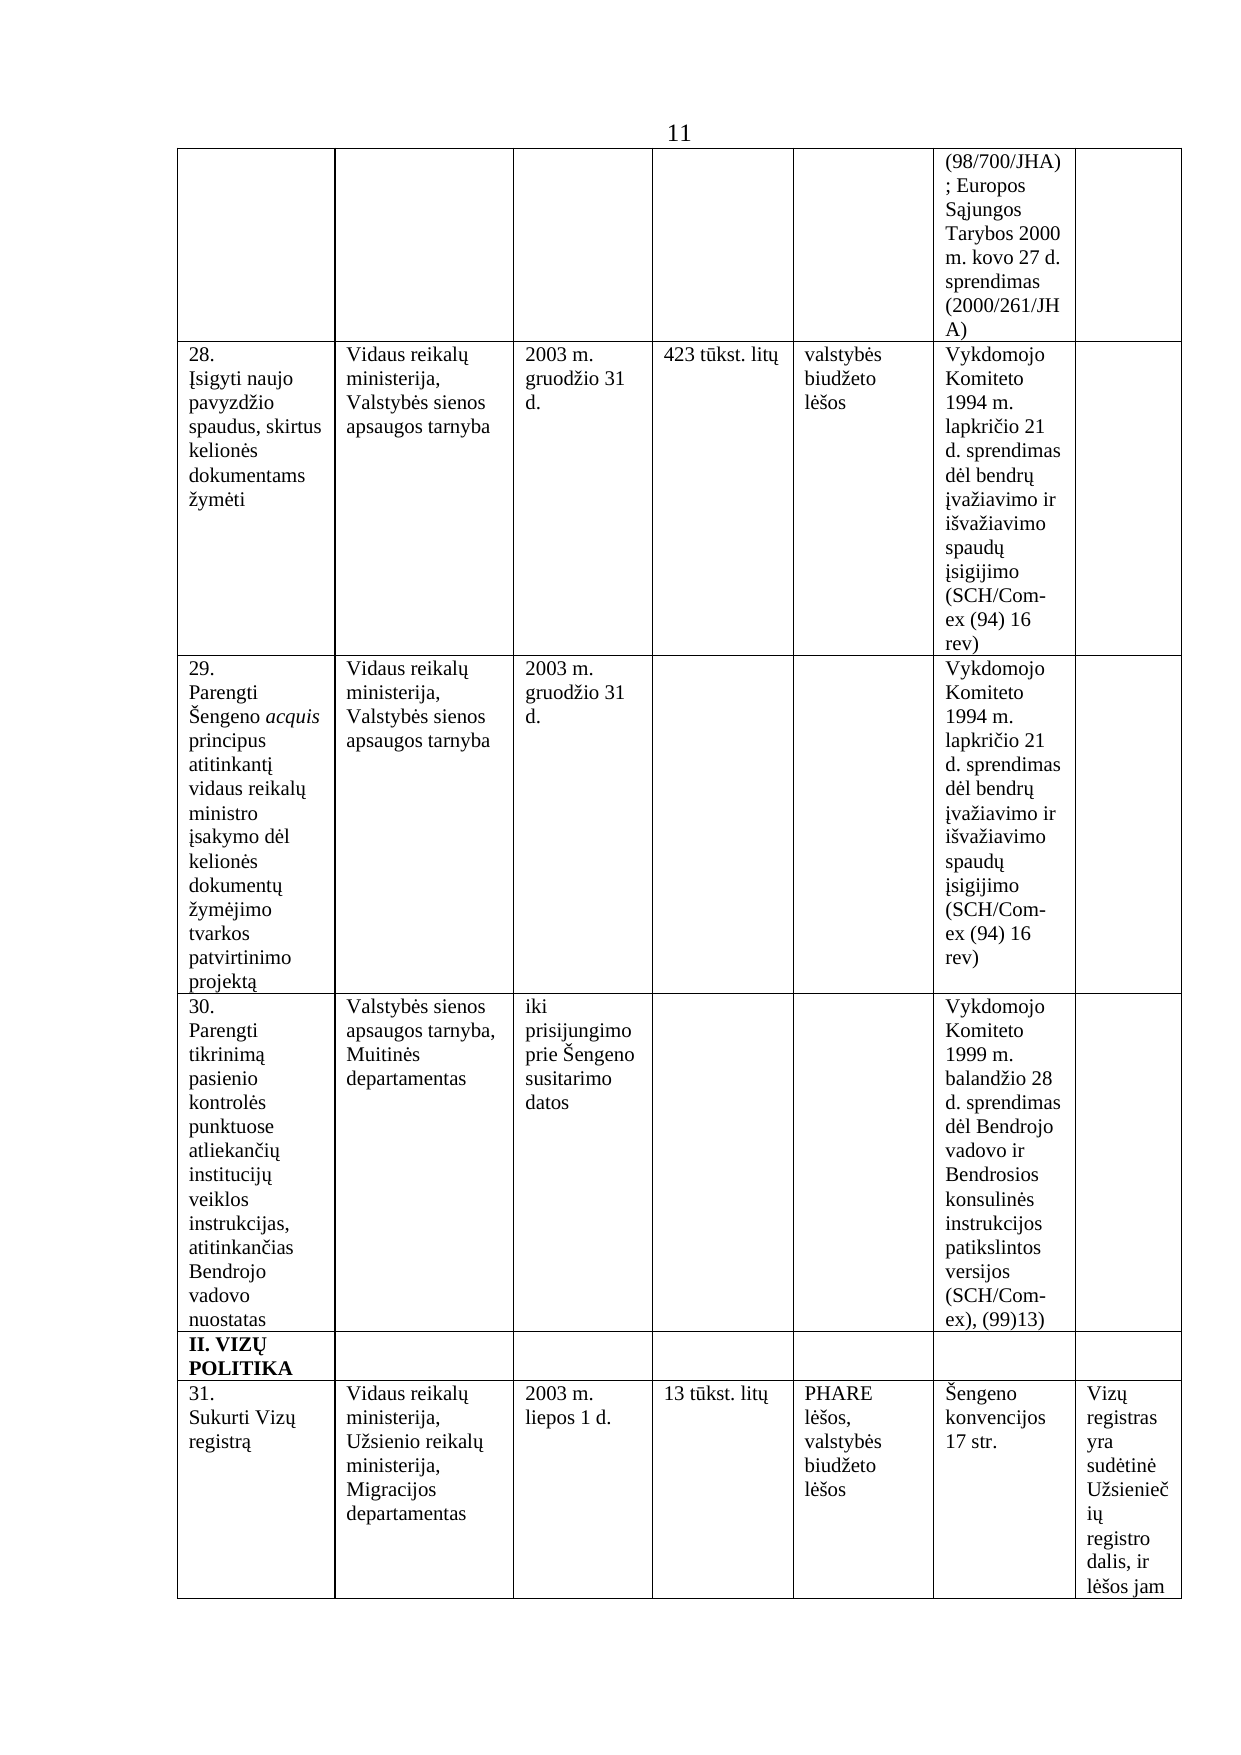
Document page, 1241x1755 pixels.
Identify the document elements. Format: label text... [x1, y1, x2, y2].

table_cell Vykdomojo Komiteto 1994 m. lapkričio 21 d. sprendimas dėl bendrų įvažiavimo ir išvažiavimo spaudų įsigijimo (SCH/Com-ex (94) 16 rev) [934, 656, 1075, 993]
table_cell Vykdomojo Komiteto 1999 m. balandžio 28 d. sprendimas dėl Bendrojo vadovo ir Bendrosios konsulinės instrukcijos patikslintos versijos (SCH/Com-ex), (99)13) [934, 994, 1075, 1331]
table_cell Vidaus reikalų ministerija, Užsienio reikalų ministerija, Migracijos departamentas [336, 1381, 513, 1598]
table_cell [653, 994, 793, 1331]
table_cell (98/700/JHA); Europos Sąjungos Tarybos 2000 m. kovo 27 d. sprendimas (2000/261/JHA) [934, 149, 1075, 341]
table_cell [794, 994, 933, 1331]
table_cell [336, 1332, 513, 1380]
table_cell [934, 1332, 1075, 1380]
table_cell [653, 656, 793, 993]
table_cell [336, 149, 513, 341]
table_cell Šengeno konvencijos 17 str. [934, 1381, 1075, 1598]
table_cell [1076, 342, 1181, 655]
table_cell 30. Parengti tikrinimą pasienio kontrolės punktuose atliekančių institucijų veiklos instrukcijas, atitinkančias Bendrojo vadovo nuostatas [178, 994, 334, 1331]
table_cell 13 tūkst. litų [653, 1381, 793, 1598]
table_cell 2003 m. liepos 1 d. [514, 1381, 652, 1598]
table_cell [1076, 994, 1181, 1331]
table_cell Vidaus reikalų ministerija, Valstybės sienos apsaugos tarnyba [336, 656, 513, 993]
table_cell [794, 149, 933, 341]
table_cell [178, 149, 334, 341]
table_cell [653, 1332, 793, 1380]
table_cell 2003 m. gruodžio 31 d. [514, 342, 652, 655]
table_cell valstybės biudžeto lėšos [794, 342, 933, 655]
table_cell PHARE lėšos, valstybės biudžeto lėšos [794, 1381, 933, 1598]
table_cell [794, 656, 933, 993]
table_cell 29. Parengti Šengeno acquis principus atitinkantį vidaus reikalų ministro įsakymo dėl kelionės dokumentų žymėjimo tvarkos patvirtinimo projektą [178, 656, 334, 993]
table_cell iki prisijungimo prie Šengeno susitarimo datos [514, 994, 652, 1331]
table_cell [514, 1332, 652, 1380]
table_cell II. VIZŲ POLITIKA [178, 1332, 334, 1380]
table_cell 423 tūkst. litų [653, 342, 793, 655]
table_cell [1076, 1332, 1181, 1380]
table_cell [1076, 149, 1181, 341]
table_cell 2003 m. gruodžio 31 d. [514, 656, 652, 993]
table_cell 31. Sukurti Vizų registrą [178, 1381, 334, 1598]
table_cell 28. Įsigyti naujo pavyzdžio spaudus, skirtus kelionės dokumentams žymėti [178, 342, 334, 655]
table_cell [794, 1332, 933, 1380]
table_cell [653, 149, 793, 341]
table_cell Vizų registras yra sudėtinė Užsieniečių registro dalis, ir lėšos jam [1076, 1381, 1181, 1598]
table_cell [514, 149, 652, 341]
table_cell [1076, 656, 1181, 993]
table_cell Valstybės sienos apsaugos tarnyba, Muitinės departamentas [336, 994, 513, 1331]
table_cell Vykdomojo Komiteto 1994 m. lapkričio 21 d. sprendimas dėl bendrų įvažiavimo ir išvažiavimo spaudų įsigijimo (SCH/Com-ex (94) 16 rev) [934, 342, 1075, 655]
table_cell Vidaus reikalų ministerija, Valstybės sienos apsaugos tarnyba [336, 342, 513, 655]
